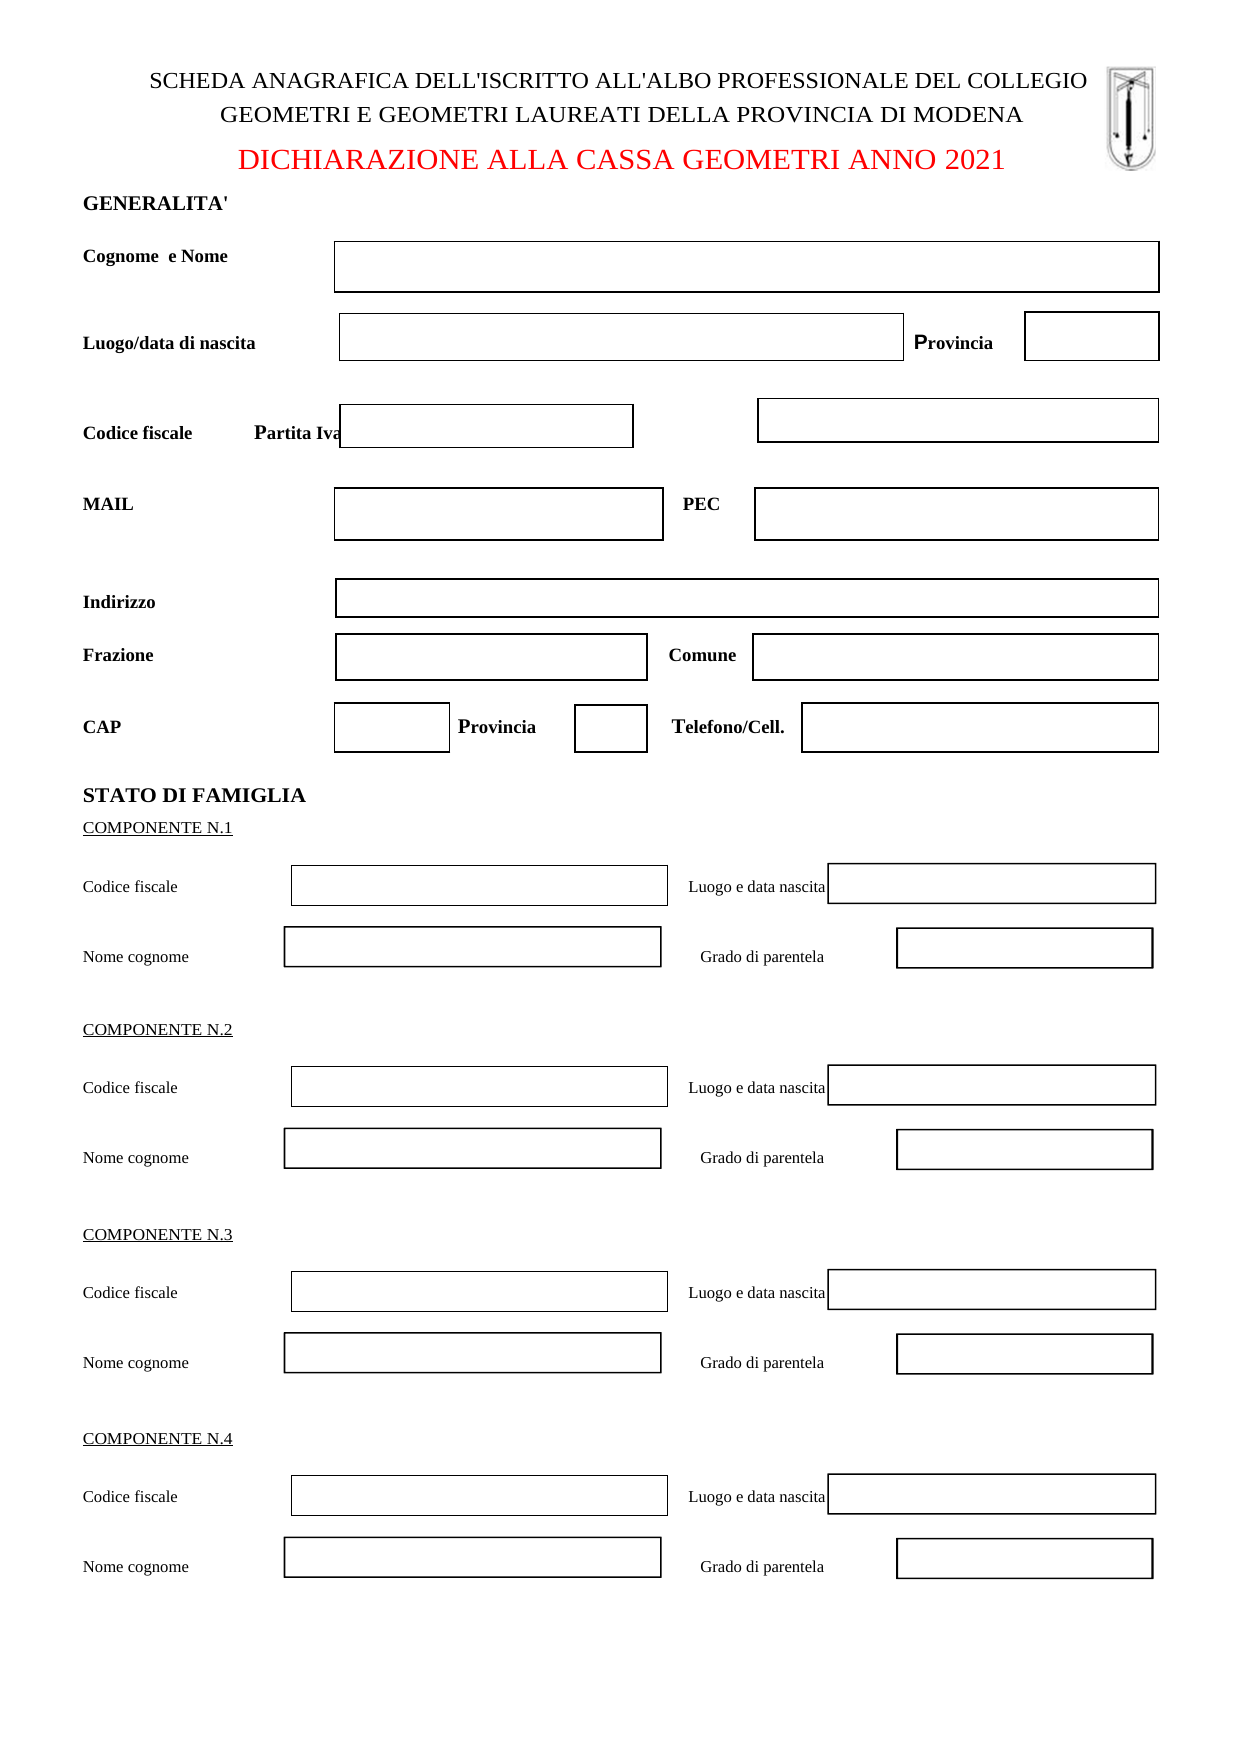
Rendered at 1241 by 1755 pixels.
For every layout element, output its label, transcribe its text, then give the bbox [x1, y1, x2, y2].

text [286, 1353, 660, 1371]
text [286, 1148, 660, 1167]
text COMPONENTE N.1 [83, 818, 1161, 837]
text MAIL [83, 488, 334, 541]
text [335, 242, 1158, 291]
text [756, 489, 1158, 539]
text [899, 1557, 1151, 1576]
text CAP [83, 714, 333, 738]
text Grado di parentela [662, 1353, 896, 1372]
text Codice fiscale Partita Iva [83, 420, 339, 444]
text Provincia [904, 330, 1024, 354]
text Telefono/Cell. [648, 714, 801, 738]
text Codice fiscale [83, 1283, 291, 1302]
text Luogo e data nascita [668, 1283, 827, 1302]
text Nome cognome [83, 1148, 283, 1167]
text Nome cognome [83, 1353, 283, 1372]
text Grado di parentela [662, 1148, 896, 1167]
text [286, 1557, 660, 1576]
text Luogo e data nascita [668, 877, 827, 896]
text Cognome e Nome [83, 242, 334, 293]
text Grado di parentela [662, 1557, 896, 1576]
text STATO DI FAMIGLIA [83, 783, 1161, 807]
text DICHIARAZIONE ALLA CASSA GEOMETRI ANNO 2021 [83, 142, 1161, 176]
text [829, 1487, 1154, 1506]
text [899, 1353, 1151, 1372]
text Frazione [83, 641, 335, 665]
text [335, 489, 662, 539]
text [899, 1148, 1151, 1167]
text Comune [648, 641, 752, 665]
text GEOMETRI E GEOMETRI LAUREATI DELLA PROVINCIA DI MODENA [83, 101, 1104, 127]
text Nome cognome [83, 1557, 283, 1576]
text Codice fiscale [83, 1487, 291, 1506]
text Codice fiscale [83, 1078, 291, 1097]
text GENERALITA' [83, 191, 1161, 215]
text COMPONENTE N.4 [83, 1429, 1161, 1448]
text [899, 947, 1151, 966]
text [829, 1283, 1154, 1302]
text Codice fiscale Partita Iva [634, 420, 1161, 444]
text PEC [664, 491, 754, 515]
text COMPONENTE N.2 [83, 1020, 1161, 1039]
text Provincia [450, 714, 574, 738]
text Luogo e data nascita [668, 1078, 827, 1097]
text Luogo/data di nascita [83, 330, 339, 354]
text Codice fiscale [83, 877, 291, 896]
text Nome cognome [83, 947, 283, 966]
text Grado di parentela [662, 947, 896, 966]
text COMPONENTE N.3 [83, 1224, 1161, 1243]
text [829, 877, 1154, 896]
text Luogo e data nascita [668, 1487, 827, 1506]
text Indirizzo [83, 589, 335, 613]
text [286, 947, 660, 965]
text SCHEDA ANAGRAFICA DELL'ISCRITTO ALL'ALBO PROFESSIONALE DEL COLLEGIO [83, 67, 1104, 93]
text [829, 1078, 1154, 1097]
